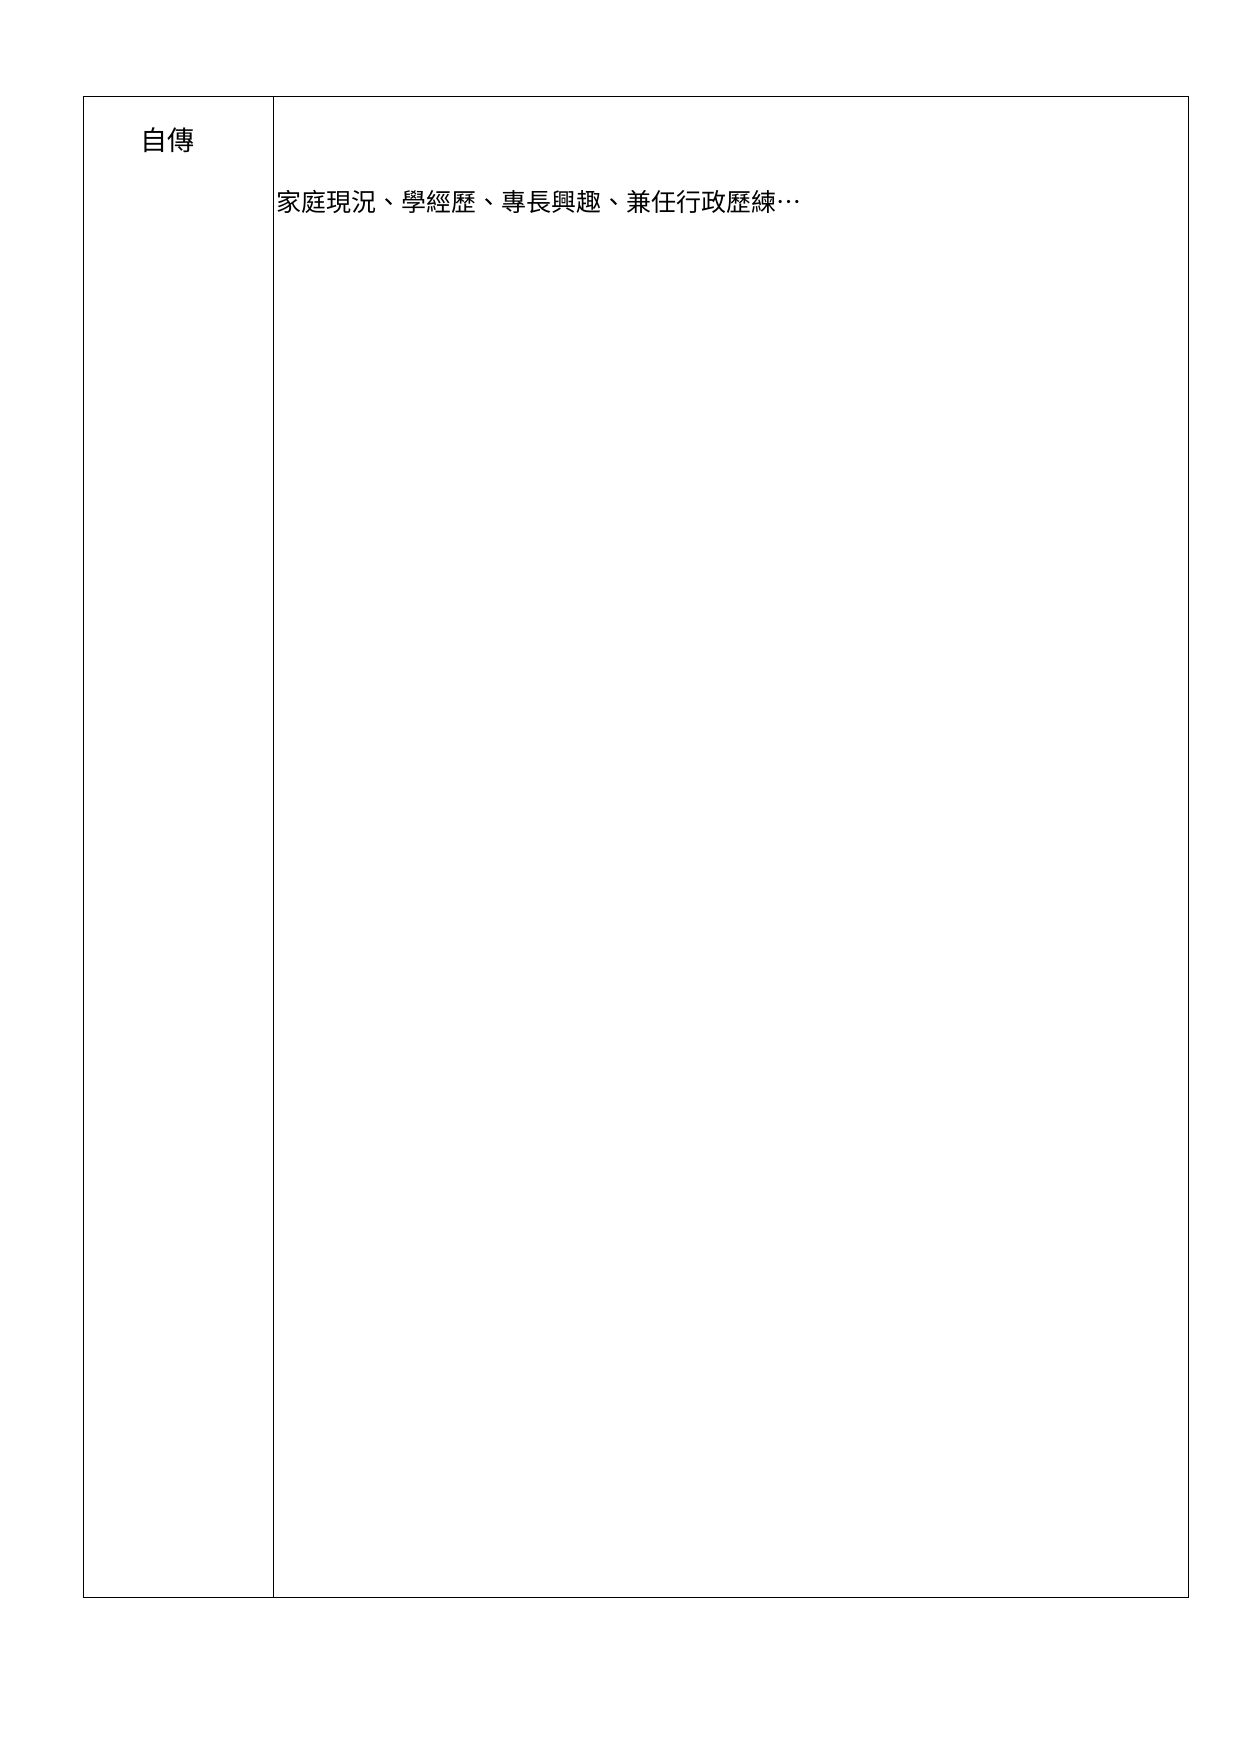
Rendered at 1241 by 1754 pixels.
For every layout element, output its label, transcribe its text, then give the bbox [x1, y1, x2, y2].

table_cell 自傳 [84, 97, 273, 1597]
table_cell 家庭現況、學經歷、專長興趣、兼任行政歷練… [274, 97, 1188, 1597]
